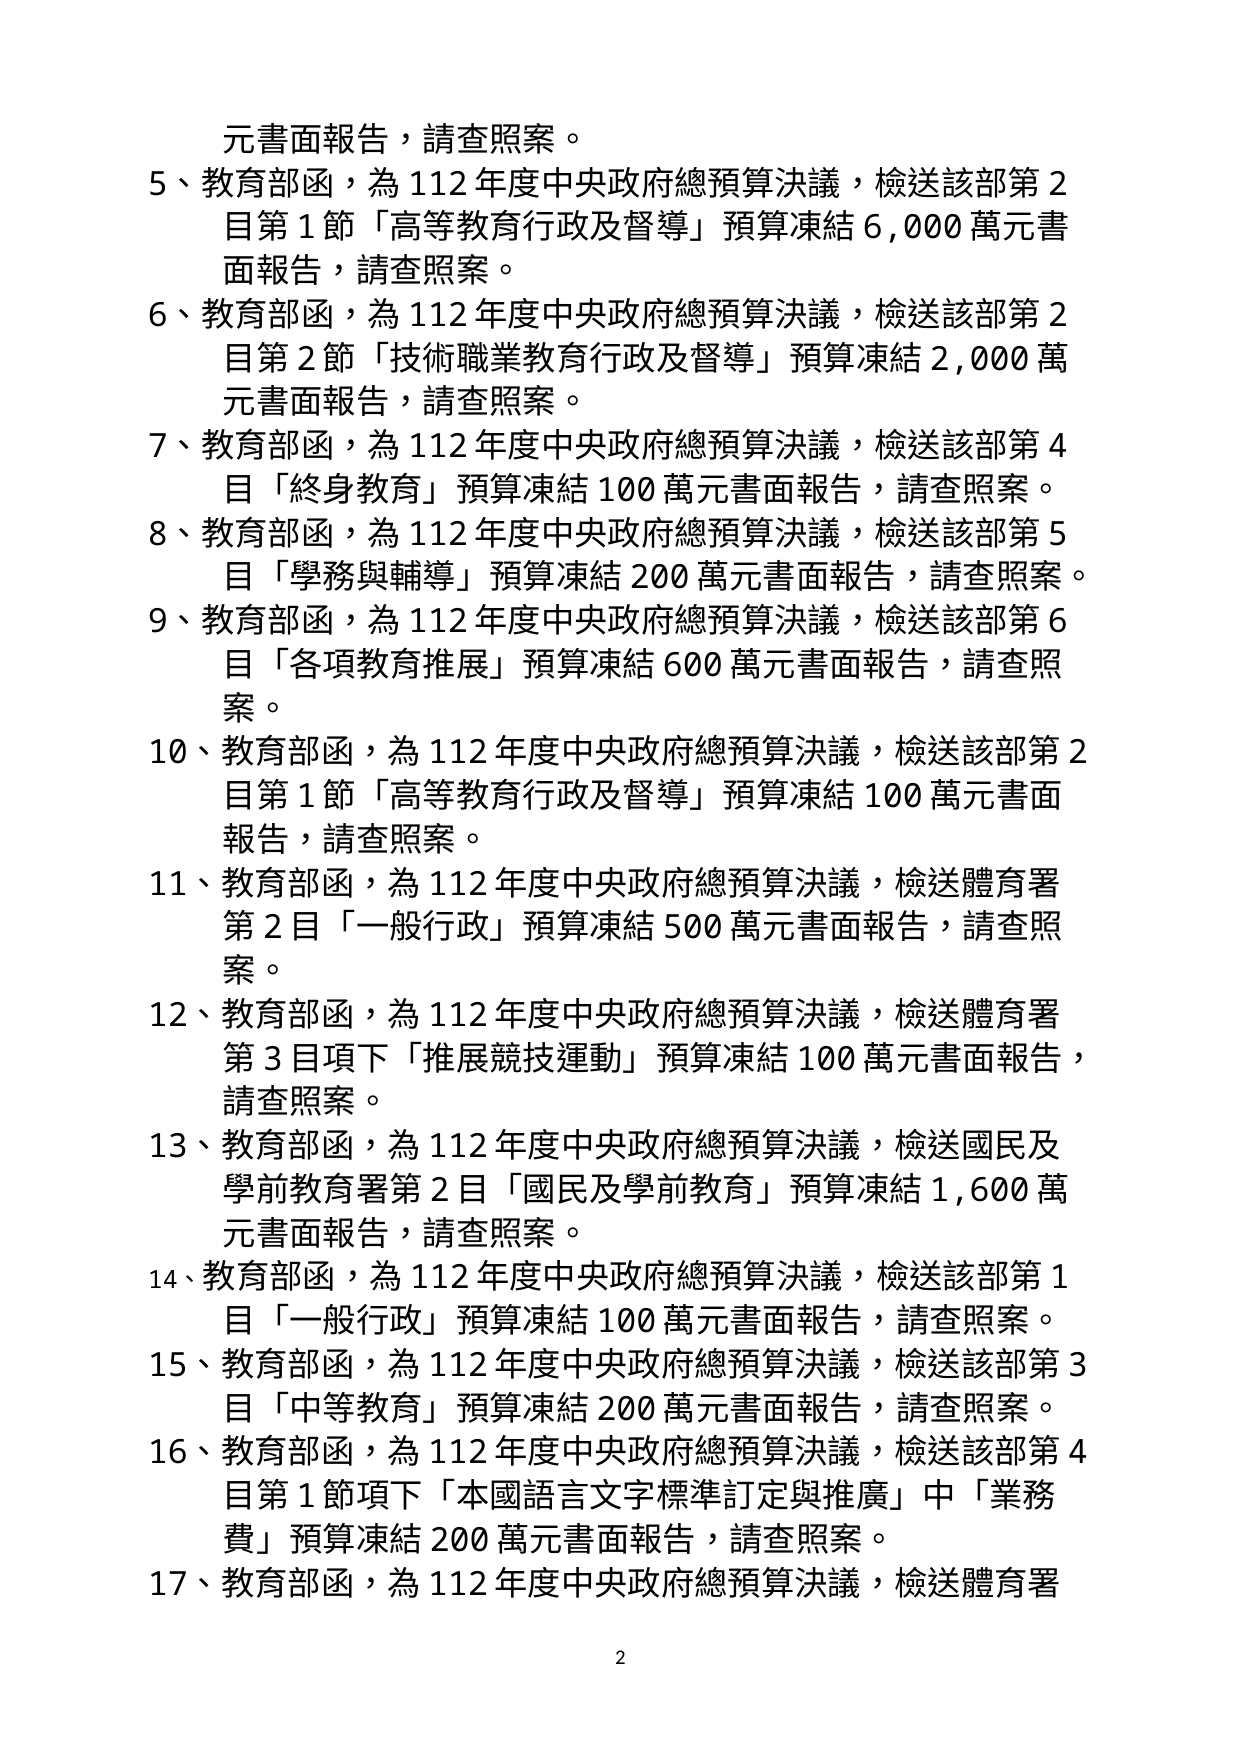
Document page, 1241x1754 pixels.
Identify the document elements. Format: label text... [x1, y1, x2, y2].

list 教育部函，為112年度中央政府總預算決議，檢送體育署第2目「一般行政」預算凍結500萬元書面報告，請查照案。 [148, 860, 1092, 991]
list 教育部函，為112年度中央政府總預算決議，檢送國民及學前教育署第2目「國民及學前教育」預算凍結1,600萬元書面報告，請查照案。 [148, 1123, 1092, 1254]
list 元書面報告，請查照案。 [148, 116, 1092, 160]
list 教育部函，為112年度中央政府總預算決議，檢送該部第6目「各項教育推展」預算凍結600萬元書面報告，請查照案。 [148, 598, 1092, 729]
list 教育部函，為112年度中央政府總預算決議，檢送體育署 [148, 1560, 1092, 1604]
list 教育部函，為112年度中央政府總預算決議，檢送該部第4目第1節項下「本國語言文字標準訂定與推廣」中「業務費」預算凍結200萬元書面報告，請查照案。 [148, 1429, 1092, 1560]
list 教育部函，為112年度中央政府總預算決議，檢送該部第3目「中等教育」預算凍結200萬元書面報告，請查照案。 [148, 1341, 1092, 1429]
list 教育部函，為112年度中央政府總預算決議，檢送該部第4目「終身教育」預算凍結100萬元書面報告，請查照案。 [148, 423, 1092, 510]
list 教育部函，為112年度中央政府總預算決議，檢送該部第2目第2節「技術職業教育行政及督導」預算凍結2,000萬元書面報告，請查照案。 [148, 291, 1092, 423]
list 教育部函，為112年度中央政府總預算決議，檢送該部第1目「一般行政」預算凍結100萬元書面報告，請查照案。 [148, 1254, 1092, 1341]
list 教育部函，為112年度中央政府總預算決議，檢送該部第2目第1節「高等教育行政及督導」預算凍結100萬元書面報告，請查照案。 [148, 729, 1092, 860]
list 教育部函，為112年度中央政府總預算決議，檢送該部第2目第1節「高等教育行政及督導」預算凍結6,000萬元書面報告，請查照案。 [148, 160, 1092, 291]
list 教育部函，為112年度中央政府總預算決議，檢送該部第5目「學務與輔導」預算凍結200萬元書面報告，請查照案。 [148, 510, 1092, 598]
list 教育部函，為112年度中央政府總預算決議，檢送體育署第3目項下「推展競技運動」預算凍結100萬元書面報告，請查照案。 [148, 991, 1092, 1123]
